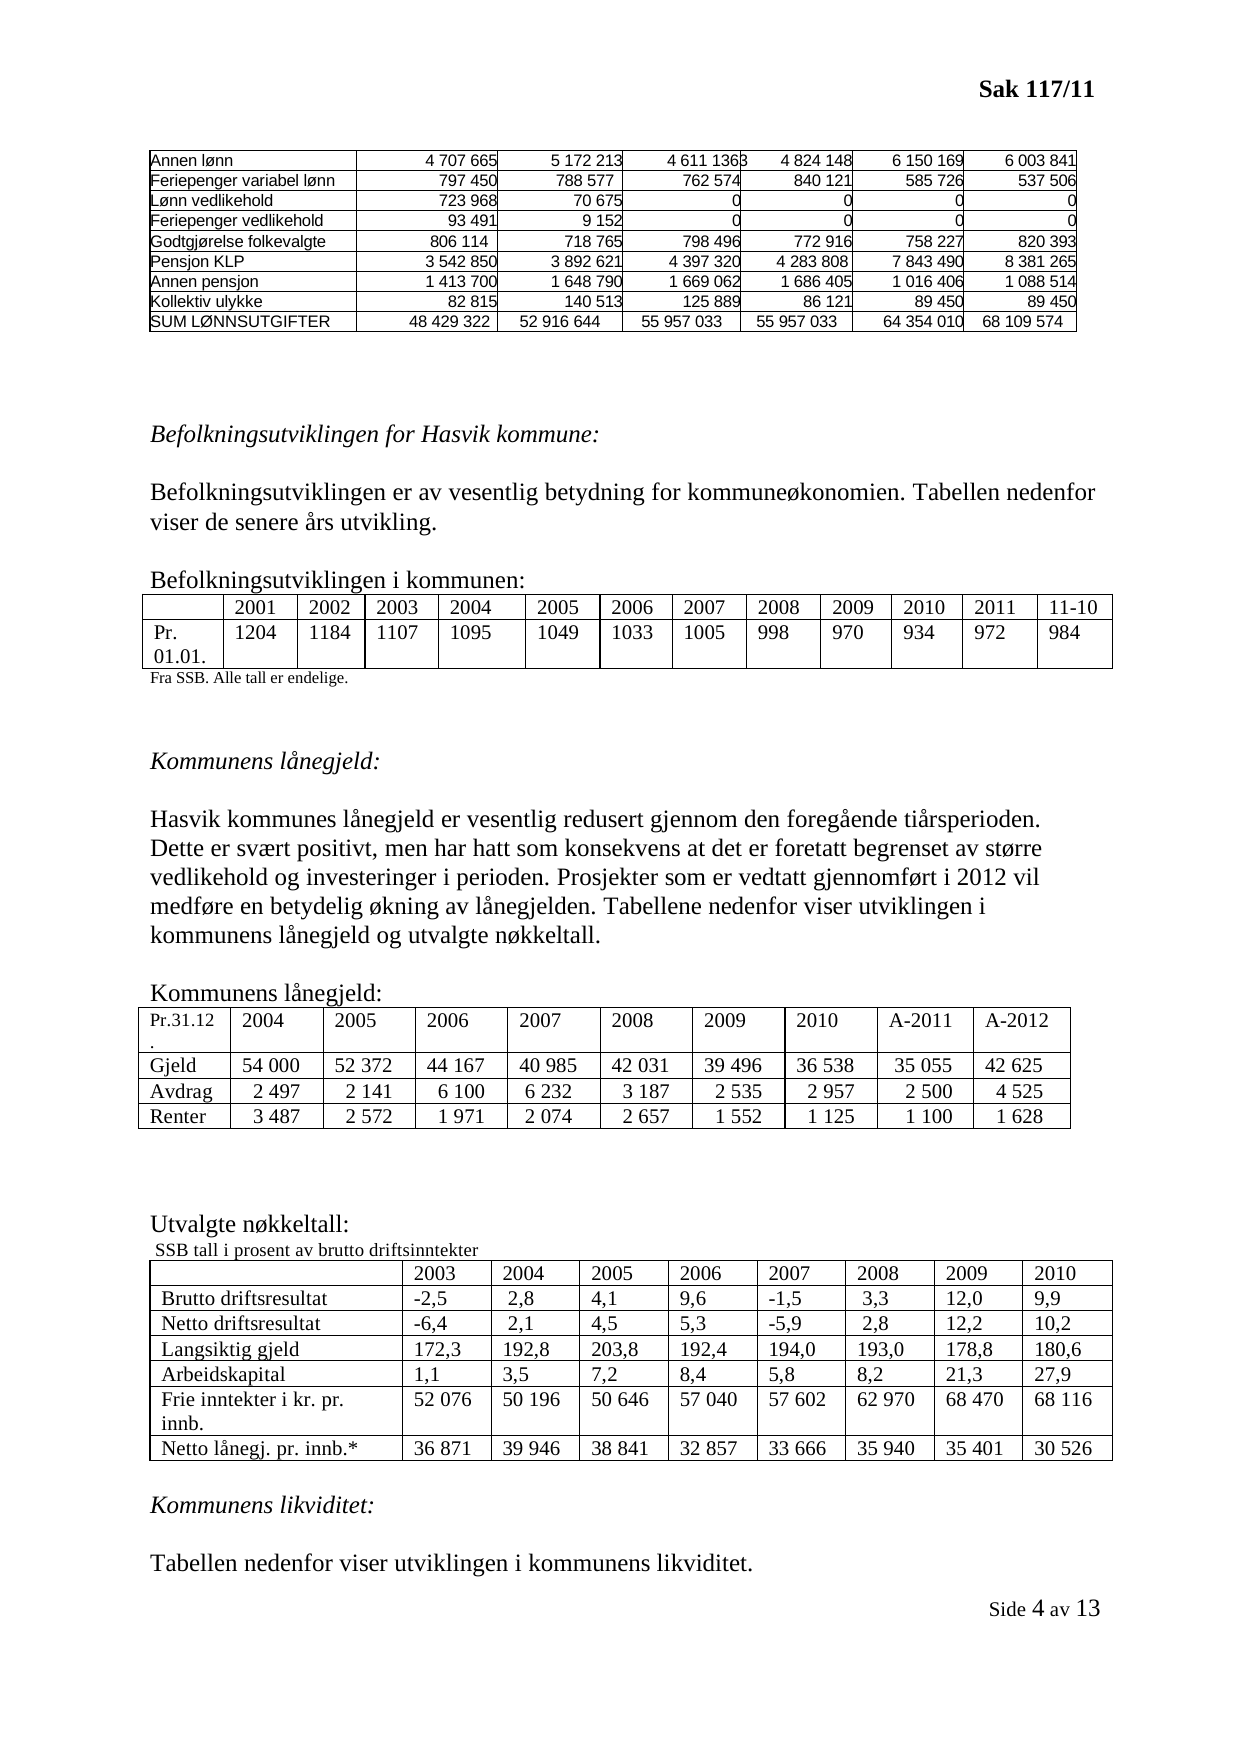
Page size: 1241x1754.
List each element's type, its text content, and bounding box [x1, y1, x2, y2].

table_cell 192,8 [492, 1336, 579, 1360]
table_cell 820 393 [964, 231, 1076, 251]
table_cell Annen lønn [151, 151, 356, 170]
table_cell 4 525 [974, 1079, 1070, 1102]
table_cell -2,5 [403, 1286, 491, 1310]
table_cell 52 372 [324, 1053, 415, 1077]
table_header 2004 [231, 1008, 323, 1052]
table_header [151, 1261, 402, 1285]
table_cell 52 916 644 [498, 312, 622, 331]
table_header 2005 [526, 595, 599, 619]
table_header 2006 [601, 595, 672, 619]
table_cell 2 497 [231, 1079, 323, 1102]
table_cell 172,3 [403, 1336, 491, 1360]
table_cell 0 [964, 211, 1076, 230]
table_cell 1095 [439, 620, 525, 668]
table_cell Feriepenger variabel lønn [151, 171, 356, 190]
table_cell 86 121 [741, 292, 852, 311]
table_cell 7 843 490 [853, 252, 963, 271]
table_header 2004 [439, 595, 525, 619]
table_cell 1049 [526, 620, 599, 668]
table_cell 9,6 [669, 1286, 757, 1310]
table_cell 934 [892, 620, 962, 668]
table_cell -6,4 [403, 1311, 491, 1335]
text Kommunens lånegjeld: [150, 746, 1100, 774]
table_cell 4 283 808 [741, 252, 852, 271]
text Kommunens likviditet: [150, 1490, 1100, 1519]
table_cell 2 141 [324, 1079, 415, 1102]
table_cell 0 [853, 191, 963, 210]
table_cell 33 666 [758, 1436, 845, 1460]
table_header 2006 [669, 1261, 757, 1285]
table_cell 3,3 [846, 1286, 934, 1310]
table_cell 2,1 [492, 1311, 579, 1335]
table_cell 39 496 [693, 1053, 784, 1077]
table_cell 6 232 [508, 1079, 600, 1102]
table_header 2009 [821, 595, 891, 619]
table_cell 6 150 169 [853, 151, 963, 170]
table_cell 1 413 700 [357, 272, 497, 291]
table_cell 140 513 [498, 292, 622, 311]
table_cell 93 491 [357, 211, 497, 230]
table_cell 972 [963, 620, 1037, 668]
table_cell Arbeidskapital [151, 1361, 402, 1386]
table_cell 27,9 [1023, 1361, 1112, 1386]
table_cell Brutto driftsresultat [151, 1286, 402, 1310]
table_cell 806 114 [357, 231, 497, 251]
table_cell 4 611 1363 [623, 151, 740, 170]
table_cell 798 496 [623, 231, 740, 251]
table_cell 723 968 [357, 191, 497, 210]
table_cell 125 889 [623, 292, 740, 311]
table_header 2010 [786, 1008, 877, 1052]
table_cell 6 100 [416, 1079, 507, 1102]
table_cell Netto driftsresultat [151, 1311, 402, 1335]
table_cell 1 669 062 [623, 272, 740, 291]
text Utvalgte nøkkeltall: [150, 1209, 1100, 1238]
table_cell 758 227 [853, 231, 963, 251]
table_cell 194,0 [758, 1336, 845, 1360]
table_cell 36 538 [786, 1053, 877, 1077]
table_cell 8 381 265 [964, 252, 1076, 271]
table_cell 3 542 850 [357, 252, 497, 271]
table_cell 64 354 010 [853, 312, 963, 331]
table_cell 35 401 [935, 1436, 1022, 1460]
table_cell 1 125 [786, 1104, 877, 1128]
table_header A-2012 [974, 1008, 1070, 1052]
table_cell Feriepenger vedlikehold [151, 211, 356, 230]
table_header 2008 [846, 1261, 934, 1285]
table_cell 4 824 148 [741, 151, 852, 170]
table_cell Avdrag [139, 1079, 230, 1102]
table_cell 70 675 [498, 191, 622, 210]
table_cell 0 [623, 211, 740, 230]
table_cell 82 815 [357, 292, 497, 311]
table_cell 57 040 [669, 1387, 757, 1435]
table_cell 89 450 [964, 292, 1076, 311]
table_cell 1 016 406 [853, 272, 963, 291]
table_cell 0 [741, 211, 852, 230]
table_cell 1033 [601, 620, 672, 668]
text Fra SSB. Alle tall er endelige. [150, 669, 1100, 687]
table_cell 8,2 [846, 1361, 934, 1386]
table_cell 30 526 [1023, 1436, 1112, 1460]
table_header 2010 [1023, 1261, 1112, 1285]
table_cell 180,6 [1023, 1336, 1112, 1360]
table_header 2003 [366, 595, 438, 619]
table_cell 0 [964, 191, 1076, 210]
table_cell 2 074 [508, 1104, 600, 1128]
table_cell 89 450 [853, 292, 963, 311]
table_cell 2,8 [492, 1286, 579, 1310]
table_cell 9,9 [1023, 1286, 1112, 1310]
table_cell 1,1 [403, 1361, 491, 1386]
text Hasvik kommunes lånegjeld er vesentlig redusert gjennom den foregående tiårsperioden. Dette er svært positivt, men har hatt som konsekvens at det er foretatt begrenset av større vedlikehold og investeringer i perioden. Prosjekter som er vedtatt gjennomført i 2012 vil medføre en betydelig økning av lånegjelden. Tabellene nedenfor viser utviklingen i kommunens lånegjeld og utvalgte nøkkeltall. [150, 804, 1100, 949]
table_cell 1204 [224, 620, 297, 668]
table_header 2006 [416, 1008, 507, 1052]
table_cell 4 397 320 [623, 252, 740, 271]
table_cell 1 648 790 [498, 272, 622, 291]
table_cell 0 [623, 191, 740, 210]
table_cell 68 470 [935, 1387, 1022, 1435]
table_cell SUM LØNNSUTGIFTER [151, 312, 356, 331]
table_cell Annen pensjon [151, 272, 356, 291]
table_cell 178,8 [935, 1336, 1022, 1360]
table_cell 1 088 514 [964, 272, 1076, 291]
table_cell Pr. 01.01. [143, 620, 223, 668]
table_cell 3 892 621 [498, 252, 622, 271]
table_cell 57 602 [758, 1387, 845, 1435]
table_header 2010 [892, 595, 962, 619]
table_cell 38 841 [580, 1436, 668, 1460]
text Tabellen nedenfor viser utviklingen i kommunens likviditet. [150, 1548, 1100, 1577]
table_cell 840 121 [741, 171, 852, 190]
table_cell 42 031 [601, 1053, 692, 1077]
table_cell Renter [139, 1104, 230, 1128]
table_cell 55 957 033 [623, 312, 740, 331]
table_cell 2 572 [324, 1104, 415, 1128]
table_cell Godtgjørelse folkevalgte [151, 231, 356, 251]
table_cell 1184 [298, 620, 364, 668]
table_cell 1 552 [693, 1104, 784, 1128]
table_cell 62 970 [846, 1387, 934, 1435]
table_cell 772 916 [741, 231, 852, 251]
table_header 2011 [963, 595, 1037, 619]
table_cell 35 055 [878, 1053, 973, 1077]
table_cell 1 628 [974, 1104, 1070, 1128]
table_cell -5,9 [758, 1311, 845, 1335]
table_cell 585 726 [853, 171, 963, 190]
table_cell 52 076 [403, 1387, 491, 1435]
table_cell 1 686 405 [741, 272, 852, 291]
table_cell 1 100 [878, 1104, 973, 1128]
table_cell 7,2 [580, 1361, 668, 1386]
table_cell 55 957 033 [741, 312, 852, 331]
text SSB tall i prosent av brutto driftsinntekter [150, 1238, 1100, 1260]
table_cell Frie inntekter i kr. pr. innb. [151, 1387, 402, 1435]
table_header 2003 [403, 1261, 491, 1285]
table_header Pr.31.12. [139, 1008, 230, 1052]
table_cell 32 857 [669, 1436, 757, 1460]
table_cell 788 577 [498, 171, 622, 190]
table_cell 3 187 [601, 1079, 692, 1102]
table_header 2002 [298, 595, 364, 619]
table_cell 718 765 [498, 231, 622, 251]
table_cell 4,5 [580, 1311, 668, 1335]
table_cell -1,5 [758, 1286, 845, 1310]
table_cell 68 109 574 [964, 312, 1076, 331]
text Befolkningsutviklingen i kommunen: [150, 564, 1100, 593]
table_cell Lønn vedlikehold [151, 191, 356, 210]
table_cell 2 657 [601, 1104, 692, 1128]
table_cell 40 985 [508, 1053, 600, 1077]
text Befolkningsutviklingen er av vesentlig betydning for kommuneøkonomien. Tabellen nedenfor viser de senere års utvikling. [150, 477, 1100, 535]
table_cell 203,8 [580, 1336, 668, 1360]
table_cell 0 [741, 191, 852, 210]
table_cell 9 152 [498, 211, 622, 230]
table_cell 2,8 [846, 1311, 934, 1335]
table_header 2007 [508, 1008, 600, 1052]
table_cell 50 196 [492, 1387, 579, 1435]
table_cell 48 429 322 [357, 312, 497, 331]
table_cell 3,5 [492, 1361, 579, 1386]
table_cell 762 574 [623, 171, 740, 190]
table_header 2005 [324, 1008, 415, 1052]
table_cell 42 625 [974, 1053, 1070, 1077]
table_cell Kollektiv ulykke [151, 292, 356, 311]
table_cell 12,2 [935, 1311, 1022, 1335]
table_cell 193,0 [846, 1336, 934, 1360]
table_header 2007 [673, 595, 746, 619]
table_cell 984 [1038, 620, 1112, 668]
table_cell 5,3 [669, 1311, 757, 1335]
table_header 2008 [747, 595, 820, 619]
table_header 11-10 [1038, 595, 1112, 619]
text Befolkningsutviklingen for Hasvik kommune: [150, 419, 1100, 448]
table_cell 2 535 [693, 1079, 784, 1102]
table_cell 21,3 [935, 1361, 1022, 1386]
table_cell Gjeld [139, 1053, 230, 1077]
table_cell 537 506 [964, 171, 1076, 190]
table_header A-2011 [878, 1008, 973, 1052]
table_cell 1005 [673, 620, 746, 668]
table_cell 44 167 [416, 1053, 507, 1077]
table_header 2004 [492, 1261, 579, 1285]
table_cell 5 172 213 [498, 151, 622, 170]
table_header 2009 [693, 1008, 784, 1052]
table_cell 0 [853, 211, 963, 230]
table_cell 54 000 [231, 1053, 323, 1077]
table_cell 2 500 [878, 1079, 973, 1102]
table_cell Langsiktig gjeld [151, 1336, 402, 1360]
table_cell 8,4 [669, 1361, 757, 1386]
table_cell 39 946 [492, 1436, 579, 1460]
table_cell Netto lånegj. pr. innb.* [151, 1436, 402, 1460]
table_cell 36 871 [403, 1436, 491, 1460]
table_cell 3 487 [231, 1104, 323, 1128]
table_cell 192,4 [669, 1336, 757, 1360]
table_cell 998 [747, 620, 820, 668]
table_header 2001 [224, 595, 297, 619]
table_header [143, 595, 223, 619]
table_cell 1107 [366, 620, 438, 668]
table_cell Pensjon KLP [151, 252, 356, 271]
table_cell 2 957 [786, 1079, 877, 1102]
table_header 2008 [601, 1008, 692, 1052]
table_cell 970 [821, 620, 891, 668]
table_cell 35 940 [846, 1436, 934, 1460]
table_header 2007 [758, 1261, 845, 1285]
text Kommunens lånegjeld: [150, 978, 1100, 1007]
table_cell 4,1 [580, 1286, 668, 1310]
table_cell 4 707 665 [357, 151, 497, 170]
table_cell 12,0 [935, 1286, 1022, 1310]
table_cell 50 646 [580, 1387, 668, 1435]
table_cell 68 116 [1023, 1387, 1112, 1435]
table_cell 797 450 [357, 171, 497, 190]
table_cell 10,2 [1023, 1311, 1112, 1335]
table_header 2009 [935, 1261, 1022, 1285]
table_cell 6 003 841 [964, 151, 1076, 170]
table_cell 1 971 [416, 1104, 507, 1128]
table_header 2005 [580, 1261, 668, 1285]
table_cell 5,8 [758, 1361, 845, 1386]
